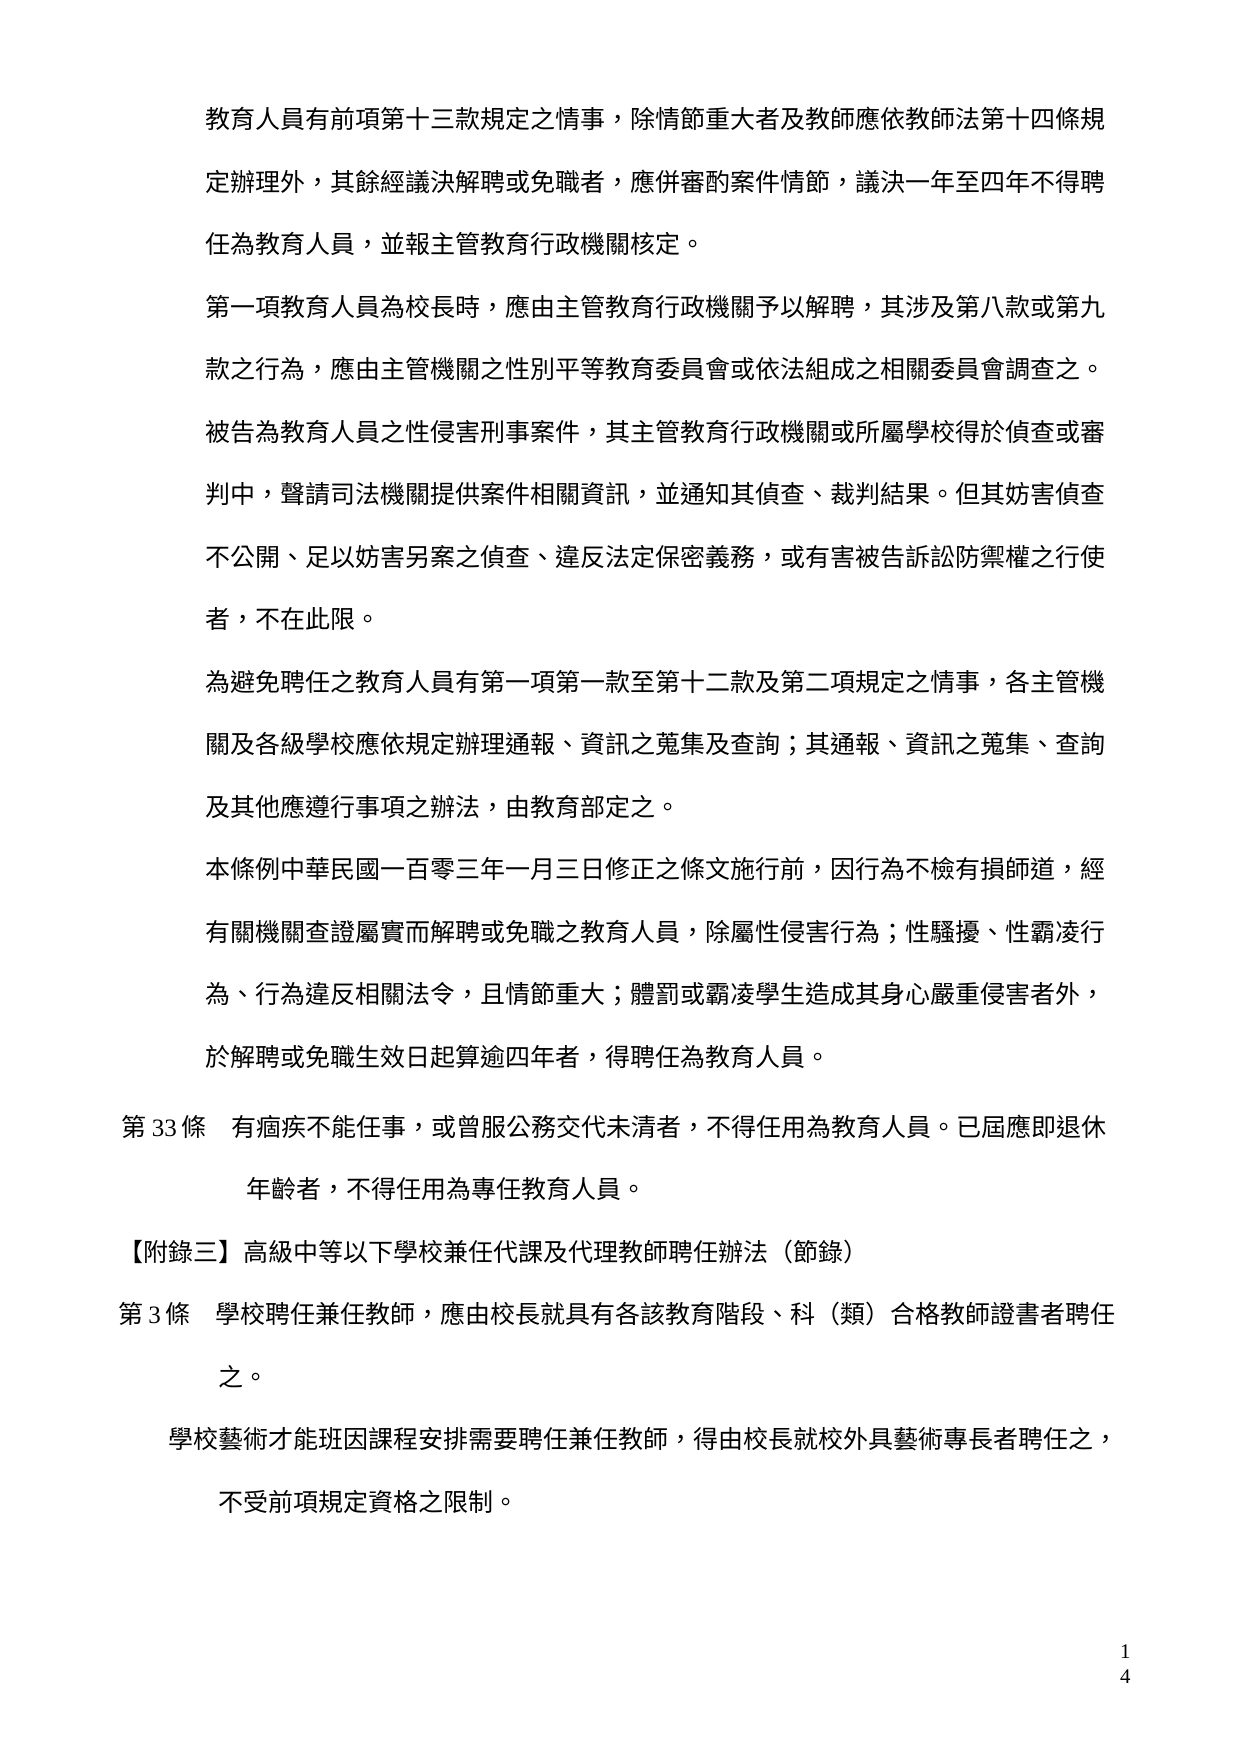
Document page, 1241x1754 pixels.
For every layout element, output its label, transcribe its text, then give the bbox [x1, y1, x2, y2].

text 【附錄三】高級中等以下學校兼任代課及代理教師聘任辦法（節錄） [118, 1208, 1122, 1271]
text 第3條 學校聘任兼任教師，應由校長就具有各該教育階段、科（類）合格教師證書者聘任之。 [118, 1271, 1122, 1396]
text 為避免聘任之教育人員有第一項第一款至第十二款及第二項規定之情事，各主管機關及各級學校應依規定辦理通報、資訊之蒐集及查詢；其通報、資訊之蒐集、查詢及其他應遵行事項之辦法，由教育部定之。 [206, 638, 1122, 826]
text 學校藝術才能班因課程安排需要聘任兼任教師，得由校長就校外具藝術專長者聘任之，不受前項規定資格之限制。 [118, 1396, 1122, 1521]
text 教育人員有前項第十三款規定之情事，除情節重大者及教師應依教師法第十四條規定辦理外，其餘經議決解聘或免職者，應併審酌案件情節，議決一年至四年不得聘任為教育人員，並報主管教育行政機關核定。 [206, 76, 1122, 263]
text 被告為教育人員之性侵害刑事案件，其主管教育行政機關或所屬學校得於偵查或審判中，聲請司法機關提供案件相關資訊，並通知其偵查、裁判結果。但其妨害偵查不公開、足以妨害另案之偵查、違反法定保密義務，或有害被告訴訟防禦權之行使者，不在此限。 [206, 388, 1122, 638]
text 本條例中華民國一百零三年一月三日修正之條文施行前，因行為不檢有損師道，經有關機關查證屬實而解聘或免職之教育人員，除屬性侵害行為；性騷擾、性霸凌行為、行為違反相關法令，且情節重大；體罰或霸凌學生造成其身心嚴重侵害者外，於解聘或免職生效日起算逾四年者，得聘任為教育人員。 [206, 826, 1122, 1076]
text 第一項教育人員為校長時，應由主管教育行政機關予以解聘，其涉及第八款或第九款之行為，應由主管機關之性別平等教育委員會或依法組成之相關委員會調查之。 [206, 263, 1122, 388]
text 第33條 有痼疾不能任事，或曾服公務交代未清者，不得任用為教育人員。已屆應即退休年齡者，不得任用為專任教育人員。 [122, 1083, 1122, 1208]
